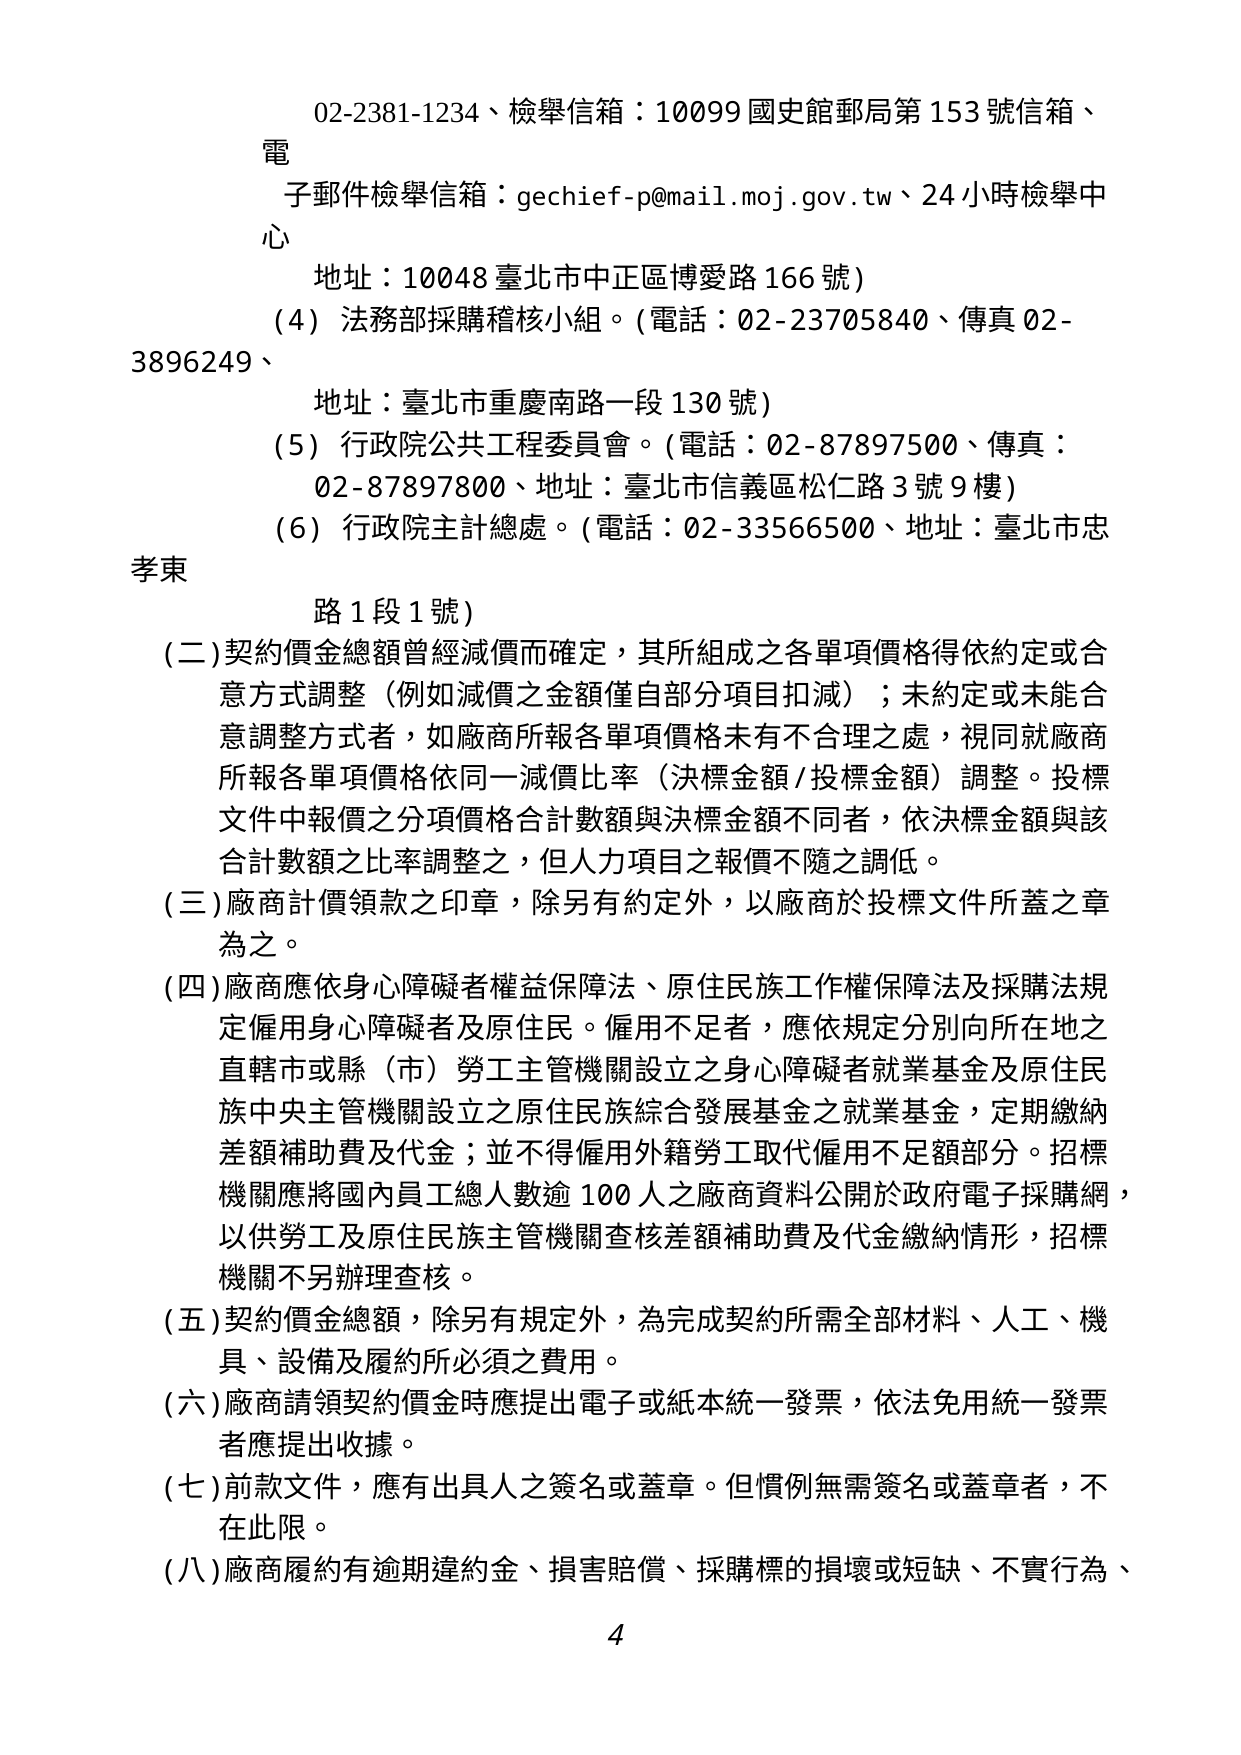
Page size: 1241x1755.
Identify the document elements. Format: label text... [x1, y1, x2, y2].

text 02-2381-1234、檢舉信箱：10099國史館郵局第153號信箱、電 [261, 89, 1110, 172]
text (六)廠商請領契約價金時應提出電子或紙本統一發票，依法免用統一發票者應提出收據。 [159, 1380, 1110, 1464]
text (4) 法務部採購稽核小組。(電話：02-23705840、傳真02-3896249、 [130, 297, 1110, 380]
text 02-87897800、地址：臺北市信義區松仁路3號9樓) [261, 464, 1110, 505]
text (七)前款文件，應有出具人之簽名或蓋章。但慣例無需簽名或蓋章者，不在此限。 [159, 1464, 1110, 1547]
text 地址：10048臺北市中正區博愛路166號) [261, 255, 1110, 297]
text (5) 行政院公共工程委員會。(電話：02-87897500、傳真： [130, 422, 1110, 464]
text 地址：臺北市重慶南路一段130號) [261, 380, 1110, 422]
text (四)廠商應依身心障礙者權益保障法、原住民族工作權保障法及採購法規定僱用身心障礙者及原住民。僱用不足者，應依規定分別向所在地之直轄市或縣（市）勞工主管機關設立之身心障礙者就業基金及原住民族中央主管機關設立之原住民族綜合發展基金之就業基金，定期繳納差額補助費及代金；並不得僱用外籍勞工取代僱用不足額部分。招標機關應將國內員工總人數逾100人之廠商資料公開於政府電子採購網，以供勞工及原住民族主管機關查核差額補助費及代金繳納情形，招標機關不另辦理查核。 [159, 964, 1110, 1297]
text (八)廠商履約有逾期違約金、損害賠償、採購標的損壞或短缺、不實行為、未完全履約、不符契約規定、溢領價金或減少履約事項等情形時，機關得自應付價金中扣抵；其有不足者，得通知廠商給付或自保證金扣抵。 [159, 1547, 1110, 1589]
text (三)廠商計價領款之印章，除另有約定外，以廠商於投標文件所蓋之章為之。 [159, 880, 1110, 964]
text 路1段1號) [261, 589, 1110, 630]
text (二)契約價金總額曾經減價而確定，其所組成之各單項價格得依約定或合意方式調整（例如減價之金額僅自部分項目扣減）；未約定或未能合意調整方式者，如廠商所報各單項價格未有不合理之處，視同就廠商所報各單項價格依同一減價比率（決標金額/投標金額）調整。投標文件中報價之分項價格合計數額與決標金額不同者，依決標金額與該合計數額之比率調整之，但人力項目之報價不隨之調低。 [159, 630, 1110, 880]
text (五)契約價金總額，除另有規定外，為完成契約所需全部材料、人工、機具、設備及履約所必須之費用。 [159, 1297, 1110, 1380]
text 子郵件檢舉信箱：gechief-p@mail.moj.gov.tw、24小時檢舉中心 [261, 172, 1110, 255]
text (6) 行政院主計總處。(電話：02-33566500、地址：臺北市忠孝東 [130, 505, 1110, 589]
